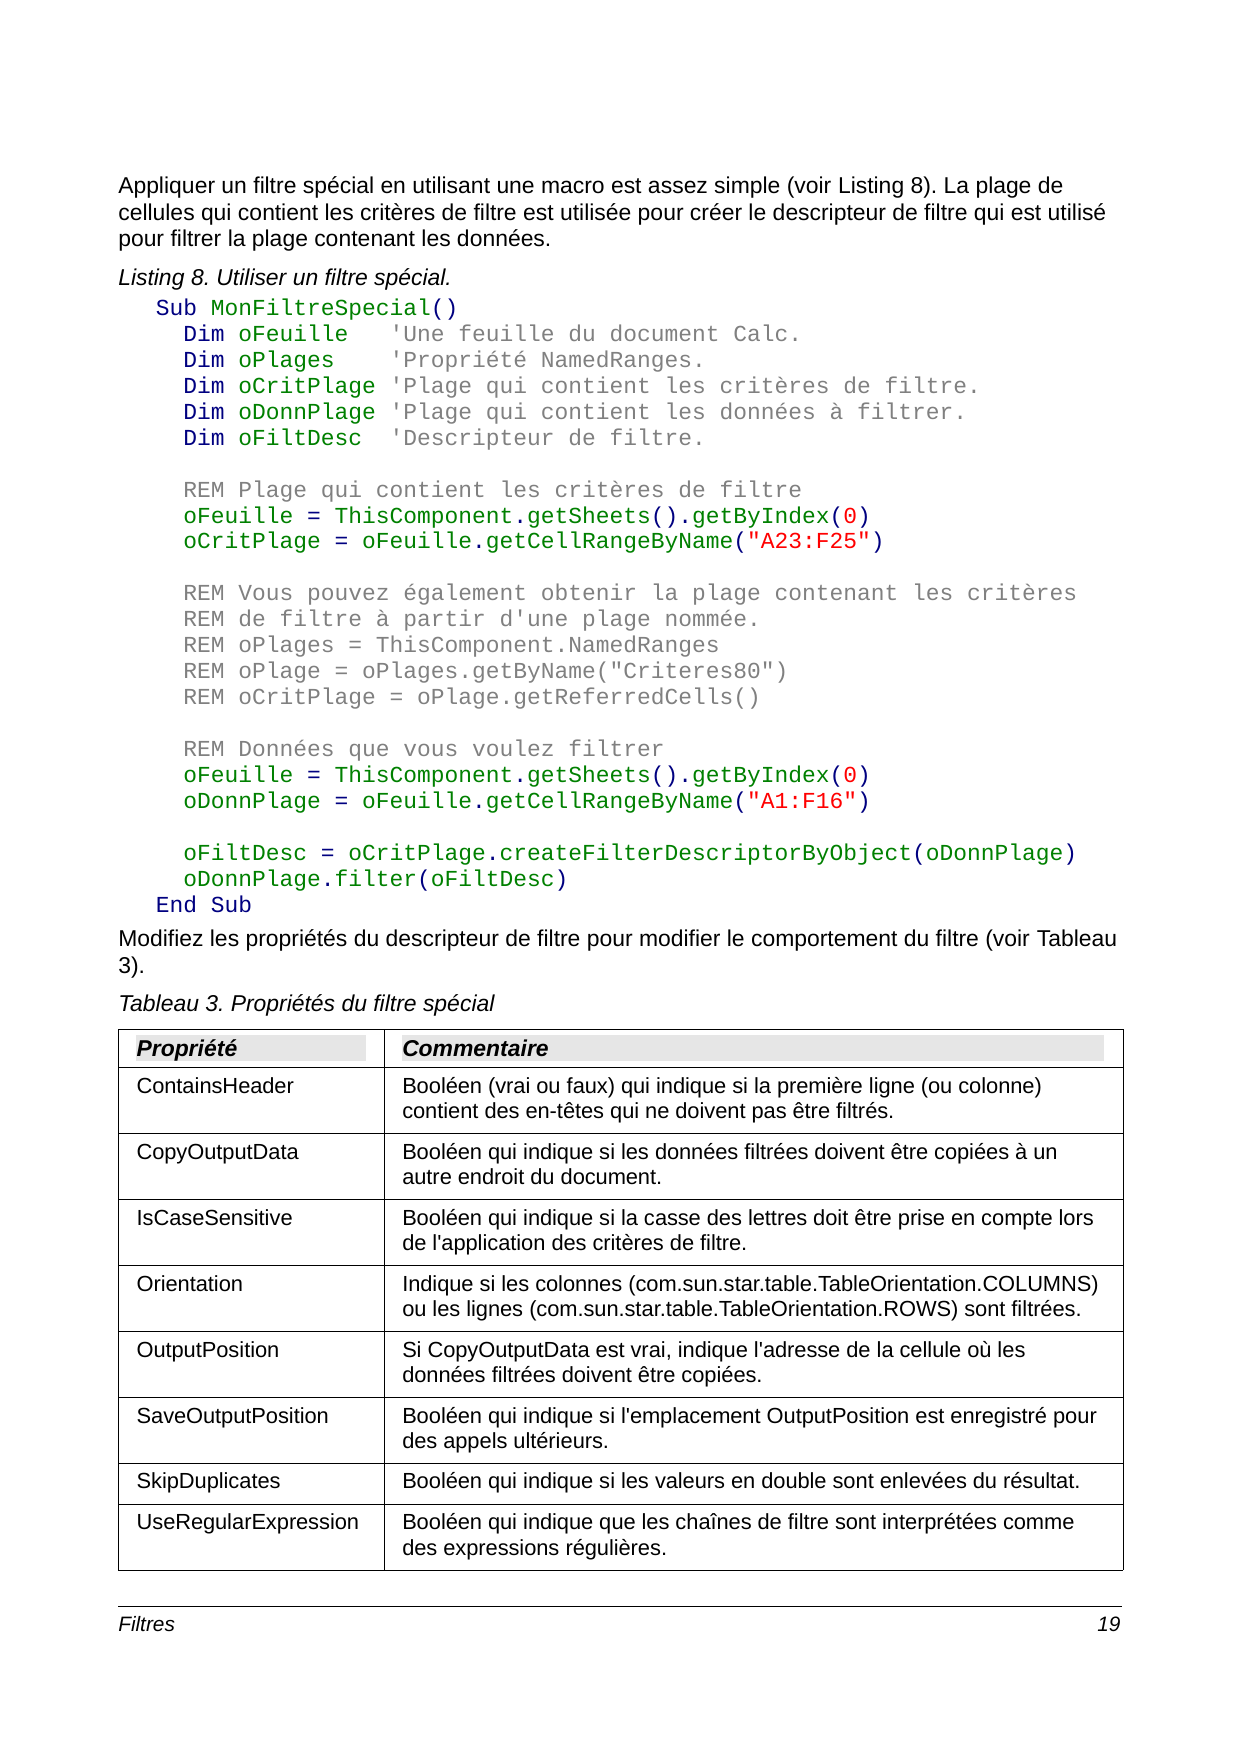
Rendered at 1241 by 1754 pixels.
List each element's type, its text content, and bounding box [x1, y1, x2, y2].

table_cell CopyOutputData [119, 1134, 384, 1199]
table_cell Booléen qui indique si les données filtrées doivent être copiées à un autre endroit du document. [385, 1134, 1123, 1199]
table_header Propriété [119, 1030, 384, 1067]
text oDonnPlage.filter(oFiltDesc) [156, 867, 1122, 893]
table_cell Booléen qui indique si l'emplacement OutputPosition est enregistré pour des appels ultérieurs. [385, 1398, 1123, 1463]
text REM Plage qui contient les critères de filtre [156, 478, 1122, 504]
text Dim oFiltDesc 'Descripteur de filtre. [156, 426, 1122, 452]
table_cell UseRegularExpression [119, 1505, 384, 1569]
text Modifiez les propriétés du descripteur de filtre pour modifier le comportement du filtre (voir Tableau 3). [118, 925, 1122, 978]
table_cell IsCaseSensitive [119, 1200, 384, 1265]
text Listing 8. Utiliser un filtre spécial. [118, 264, 1122, 290]
table_cell Booléen qui indique que les chaînes de filtre sont interprétées comme des expressions régulières. [385, 1505, 1123, 1569]
text oFeuille = ThisComponent.getSheets().getByIndex(0) [156, 763, 1122, 789]
table_cell ContainsHeader [119, 1068, 384, 1133]
table_cell SkipDuplicates [119, 1464, 384, 1503]
text REM oPlages = ThisComponent.NamedRanges [156, 634, 1122, 659]
text End Sub [156, 893, 1122, 919]
table_cell Booléen qui indique si la casse des lettres doit être prise en compte lors de l'application des critères de filtre. [385, 1200, 1123, 1265]
text Dim oPlages 'Propriété NamedRanges. [156, 348, 1122, 374]
table_cell OutputPosition [119, 1332, 384, 1397]
text oCritPlage = oFeuille.getCellRangeByName("A23:F25") [156, 530, 1122, 556]
table_cell SaveOutputPosition [119, 1398, 384, 1463]
text Appliquer un filtre spécial en utilisant une macro est assez simple (voir Listing 8). La plage de cellules qui contient les critères de filtre est utilisée pour créer le descripteur de filtre qui est utilisé pour filtrer la plage contenant les données. [118, 172, 1122, 251]
text oFiltDesc = oCritPlage.createFilterDescriptorByObject(oDonnPlage) [156, 841, 1122, 867]
text REM Vous pouvez également obtenir la plage contenant les critères [156, 582, 1122, 608]
table_cell Booléen (vrai ou faux) qui indique si la première ligne (ou colonne) contient des en-têtes qui ne doivent pas être filtrés. [385, 1068, 1123, 1133]
text Dim oFeuille 'Une feuille du document Calc. [156, 322, 1122, 348]
text Sub MonFiltreSpecial() [156, 296, 1122, 322]
text REM oPlage = oPlages.getByName("Criteres80") [156, 659, 1122, 686]
text oDonnPlage = oFeuille.getCellRangeByName("A1:F16") [156, 789, 1122, 815]
text REM oCritPlage = oPlage.getReferredCells() [156, 686, 1122, 711]
text Tableau 3. Propriétés du filtre spécial [118, 990, 1122, 1017]
text Dim oCritPlage 'Plage qui contient les critères de filtre. [156, 374, 1122, 400]
table_cell Orientation [119, 1266, 384, 1331]
text REM de filtre à partir d'une plage nommée. [156, 608, 1122, 634]
table_cell Si CopyOutputData est vrai, indique l'adresse de la cellule où les données filtrées doivent être copiées. [385, 1332, 1123, 1397]
text REM Données que vous voulez filtrer [156, 737, 1122, 763]
text Dim oDonnPlage 'Plage qui contient les données à filtrer. [156, 400, 1122, 426]
text oFeuille = ThisComponent.getSheets().getByIndex(0) [156, 504, 1122, 530]
table_cell Indique si les colonnes (com.sun.star.table.TableOrientation.COLUMNS) ou les lignes (com.sun.star.table.TableOrientation.ROWS) sont filtrées. [385, 1266, 1123, 1331]
table_cell Booléen qui indique si les valeurs en double sont enlevées du résultat. [385, 1464, 1123, 1503]
table_header Commentaire [385, 1030, 1123, 1067]
